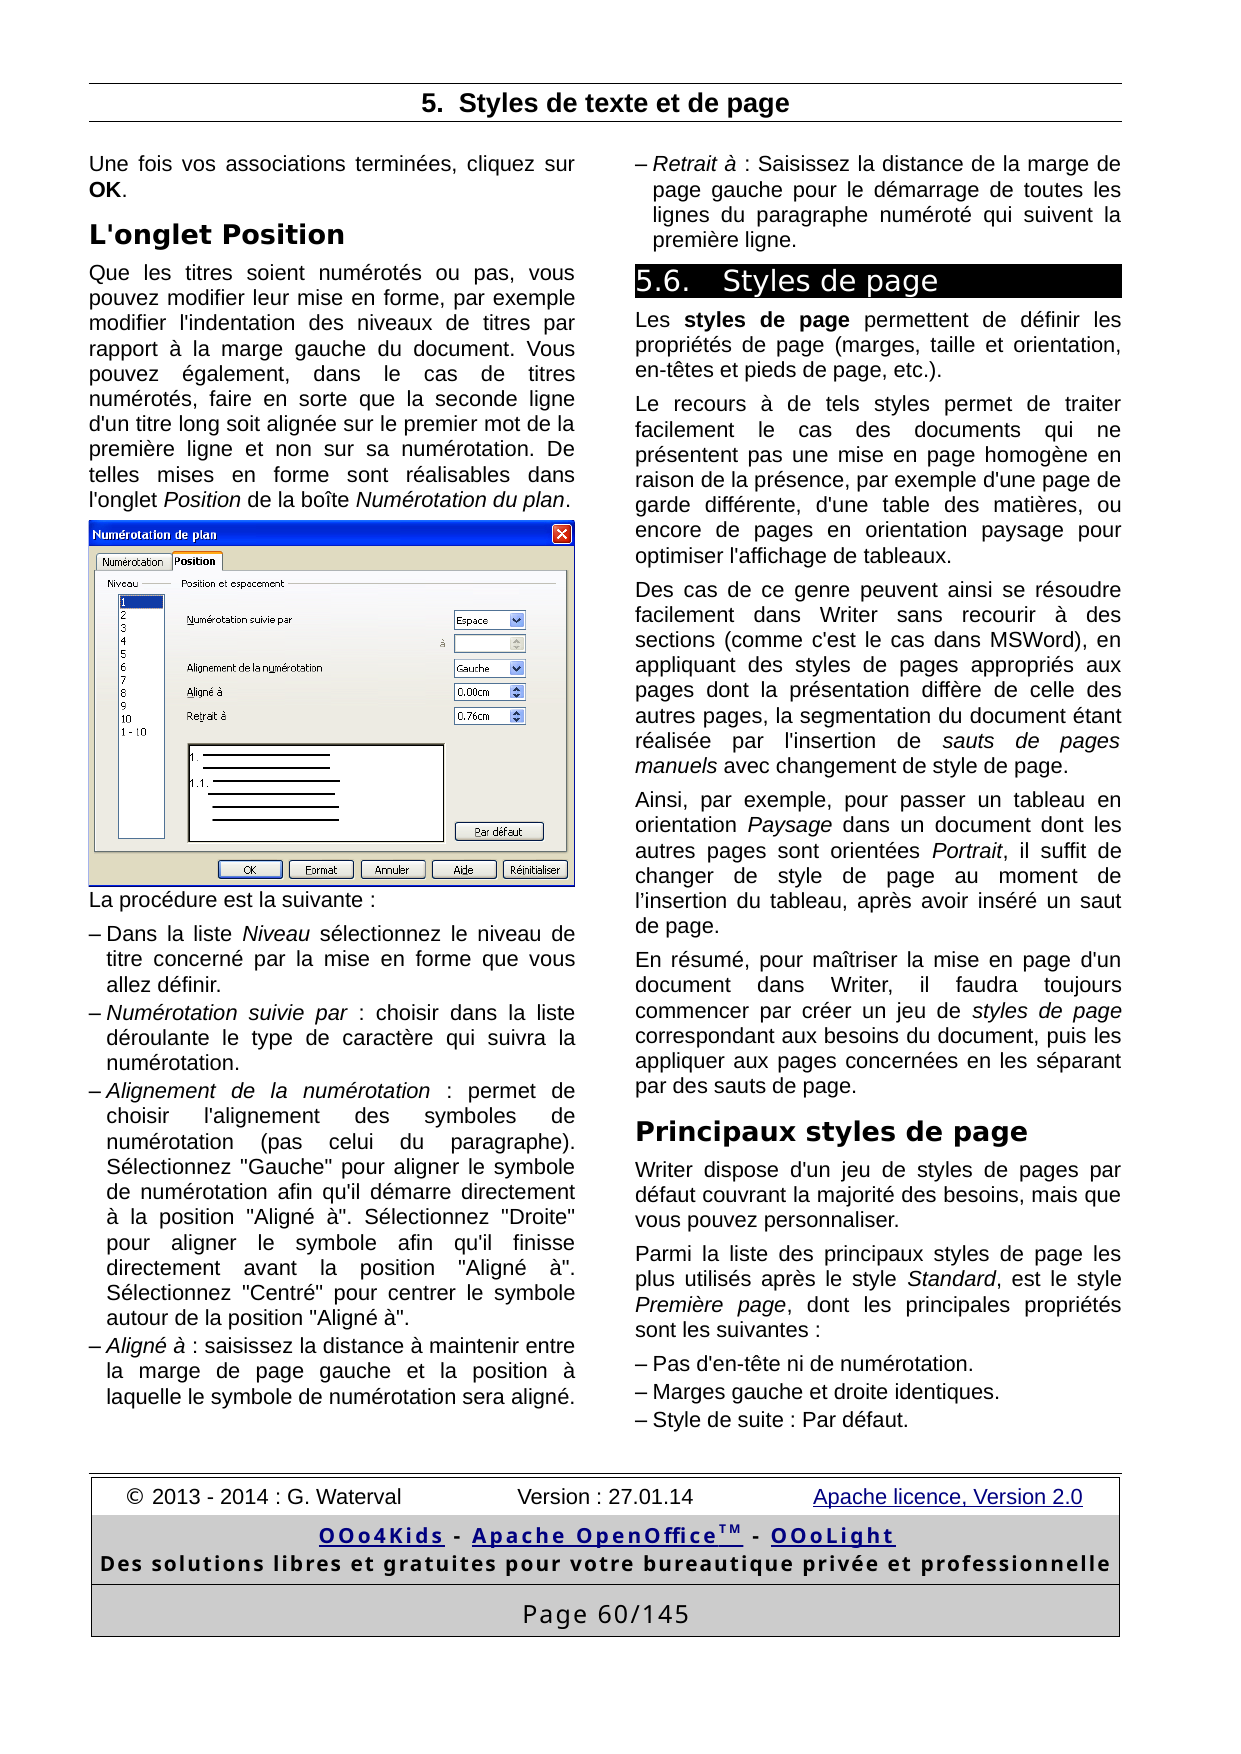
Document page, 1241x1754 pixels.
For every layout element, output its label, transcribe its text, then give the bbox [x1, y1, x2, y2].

list Retrait à : Saisissez la distance de la marge de page gauche pour le démarrage de toutes les lignes du paragraphe numéroté qui suivent la première ligne. [635, 151, 1122, 252]
text Parmi la liste des principaux styles de page les plus utilisés après le style Standard, est le style Première page, dont les principales propriétés sont les suivantes : [635, 1241, 1122, 1342]
text La procédure est la suivante : [88, 887, 576, 912]
list Alignement de la numérotation : permet de choisir l'alignement des symboles de numérotation (pas celui du paragraphe). Sélectionnez "Gauche" pour aligner le symbole de numérotation afin qu'il démarre directement à la position "Aligné à". Sélectionnez "Droite" pour aligner le symbole afin qu'il finisse directement avant la position "Aligné à". Sélectionnez "Centré" pour centrer le symbole autour de la position "Aligné à". [88, 1078, 576, 1330]
list Style de suite : Par défaut. [635, 1407, 1122, 1432]
subtitle L'onglet Position [88, 219, 576, 251]
subtitle Principaux styles de page [635, 1116, 1122, 1148]
list Marges gauche et droite identiques. [635, 1379, 1122, 1404]
list Pas d'en-tête ni de numérotation. [635, 1351, 1122, 1376]
text Une fois vos associations terminées, cliquez sur OK. [88, 151, 576, 202]
text Des cas de ce genre peuvent ainsi se résoudre facilement dans Writer sans recourir à des sections (comme c'est le cas dans MSWord), en appliquant des styles de pages appropriés aux pages dont la présentation diffère de celle des autres pages, la segmentation du document étant réalisée par l'insertion de sauts de pages manuels avec changement de style de page. [635, 577, 1122, 778]
text Writer dispose d'un jeu de styles de pages par défaut couvrant la majorité des besoins, mais que vous pouvez personnaliser. [635, 1157, 1122, 1232]
text Que les titres soient numérotés ou pas, vous pouvez modifier leur mise en forme, par exemple modifier l'indentation des niveaux de titres par rapport à la marge gauche du document. Vous pouvez également, dans le cas de titres numérotés, faire en sorte que la seconde ligne d'un titre long soit alignée sur le premier mot de la première ligne et non sur sa numérotation. De telles mises en forme sont réalisables dans l'onglet Position de la boîte Numérotation du plan. [88, 260, 576, 512]
text Ainsi, par exemple, pour passer un tableau en orientation Paysage dans un document dont les autres pages sont orientées Portrait, il suffit de changer de style de page au moment de l’insertion du tableau, après avoir inséré un saut de page. [635, 787, 1122, 938]
list Numérotation suivie par : choisir dans la liste déroulante le type de caractère qui suivra la numérotation. [88, 999, 576, 1075]
list Dans la liste Niveau sélectionnez le niveau de titre concerné par la mise en forme que vous allez définir. [88, 921, 576, 997]
list Aligné à : saisissez la distance à maintenir entre la marge de page gauche et la position à laquelle le symbole de numérotation sera aligné. [88, 1333, 576, 1409]
subtitle Styles de page [635, 264, 1122, 298]
text Les styles de page permettent de définir les propriétés de page (marges, taille et orientation, en-têtes et pieds de page, etc.). [635, 307, 1122, 382]
text Le recours à de tels styles permet de traiter facilement le cas des documents qui ne présentent pas une mise en page homogène en raison de la présence, par exemple d'une page de garde différente, d'une table des matières, ou encore de pages en orientation paysage pour optimiser l'affichage de tableaux. [635, 391, 1122, 568]
text En résumé, pour maîtriser la mise en page d'un document dans Writer, il faudra toujours commencer par créer un jeu de styles de page correspondant aux besoins du document, puis les appliquer aux pages concernées en les séparant par des sauts de page. [635, 947, 1122, 1098]
